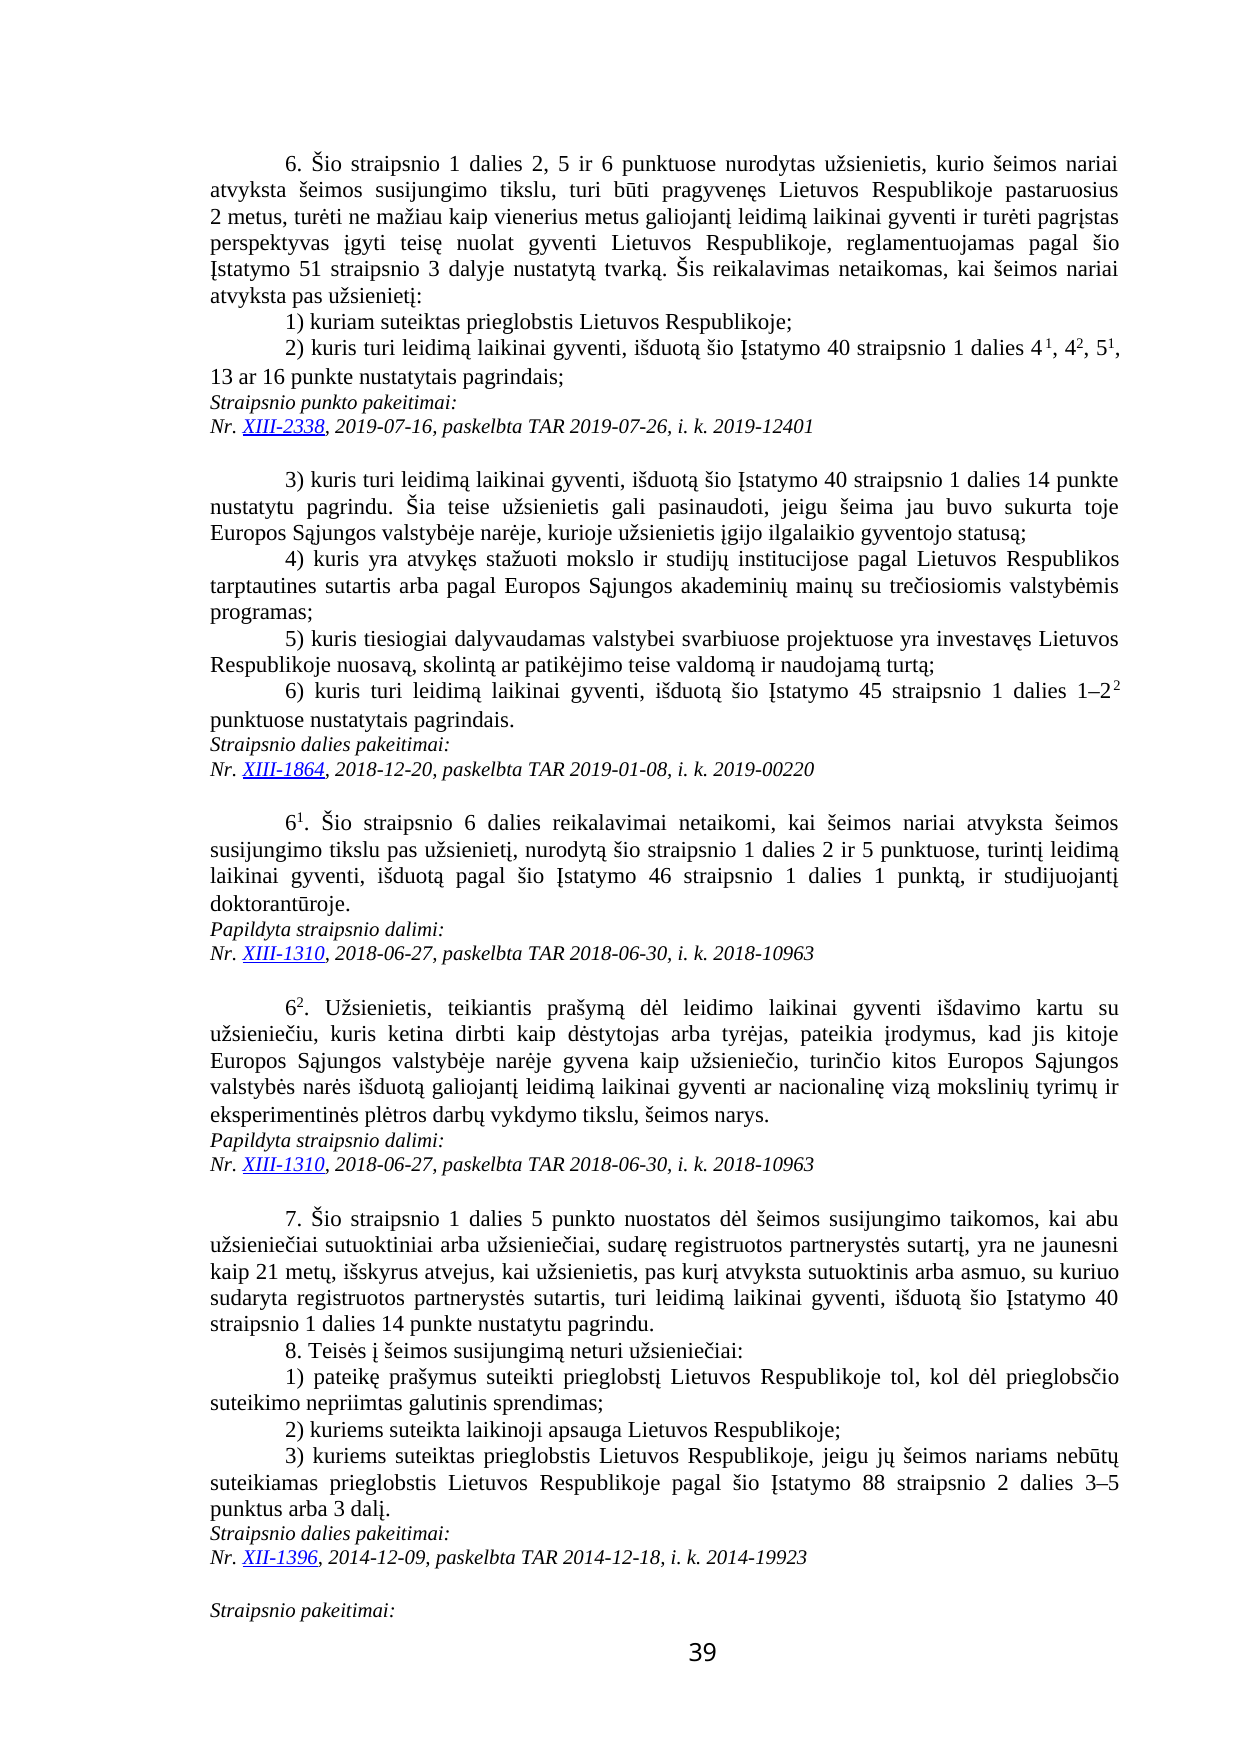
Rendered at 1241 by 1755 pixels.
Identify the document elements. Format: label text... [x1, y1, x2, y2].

text Straipsnio dalies pakeitimai: [210, 732, 1120, 756]
text 7. Šio straipsnio 1 dalies 5 punkto nuostatos dėl šeimos susijungimo taikomos, kai abu užsieniečiai sutuoktiniai arba užsieniečiai, sudarę registruotos partnerystės sutartį, yra ne jaunesni kaip 21 metų, išskyrus atvejus, kai užsienietis, pas kurį atvyksta sutuoktinis arba asmuo, su kuriuo sudaryta registruotos partnerystės sutartis, turi leidimą laikinai gyventi, išduotą šio Įstatymo 40 straipsnio 1 dalies 14 punkte nustatytu pagrindu. [210, 1205, 1120, 1337]
text 2) kuris turi leidimą laikinai gyventi, išduotą šio Įstatymo 40 straipsnio 1 dalies 41, 42, 51, 13 ar 16 punkte nustatytais pagrindais; [210, 334, 1120, 389]
text 62. Užsienietis, teikiantis prašymą dėl leidimo laikinai gyventi išdavimo kartu su užsieniečiu, kuris ketina dirbti kaip dėstytojas arba tyrėjas, pateikia įrodymus, kad jis kitoje Europos Sąjungos valstybėje narėje gyvena kaip užsieniečio, turinčio kitos Europos Sąjungos valstybės narės išduotą galiojantį leidimą laikinai gyventi ar nacionalinę vizą mokslinių tyrimų ir eksperimentinės plėtros darbų vykdymo tikslu, šeimos narys. [210, 994, 1120, 1128]
text Papildyta straipsnio dalimi: [210, 917, 1120, 941]
text Nr. XIII-2338, 2019-07-16, paskelbta TAR 2019-07-26, i. k. 2019-12401 [210, 414, 1120, 438]
text Nr. XII-1396, 2014-12-09, paskelbta TAR 2014-12-18, i. k. 2014-19923 [210, 1545, 1120, 1569]
text Nr. XIII-1310, 2018-06-27, paskelbta TAR 2018-06-30, i. k. 2018-10963 [210, 1152, 1120, 1176]
text 4) kuris yra atvykęs stažuoti mokslo ir studijų institucijose pagal Lietuvos Respublikos tarptautines sutartis arba pagal Europos Sąjungos akademinių mainų su trečiosiomis valstybėmis programas; [210, 546, 1120, 624]
text 2) kuriems suteikta laikinoji apsauga Lietuvos Respublikoje; [210, 1416, 1120, 1442]
text 6. Šio straipsnio 1 dalies 2, 5 ir 6 punktuose nurodytas užsienietis, kurio šeimos nariai atvyksta šeimos susijungimo tikslu, turi būti pragyvenęs Lietuvos Respublikoje pastaruosius 2 metus, turėti ne mažiau kaip vienerius metus galiojantį leidimą laikinai gyventi ir turėti pagrįstas perspektyvas įgyti teisę nuolat gyventi Lietuvos Respublikoje, reglamentuojamas pagal šio Įstatymo 51 straipsnio 3 dalyje nustatytą tvarką. Šis reikalavimas netaikomas, kai šeimos nariai atvyksta pas užsienietį: [210, 150, 1120, 308]
text 5) kuris tiesiogiai dalyvaudamas valstybei svarbiuose projektuose yra investavęs Lietuvos Respublikoje nuosavą, skolintą ar patikėjimo teise valdomą ir naudojamą turtą; [210, 624, 1120, 677]
text 6) kuris turi leidimą laikinai gyventi, išduotą šio Įstatymo 45 straipsnio 1 dalies 1–22 punktuose nustatytais pagrindais. [210, 677, 1120, 732]
text Straipsnio punkto pakeitimai: [210, 389, 1120, 414]
text 8. Teisės į šeimos susijungimą neturi užsieniečiai: [210, 1337, 1120, 1363]
text 1) kuriam suteiktas prieglobstis Lietuvos Respublikoje; [210, 308, 1120, 334]
text Nr. XIII-1864, 2018-12-20, paskelbta TAR 2019-01-08, i. k. 2019-00220 [210, 756, 1120, 781]
text 61. Šio straipsnio 6 dalies reikalavimai netaikomi, kai šeimos nariai atvyksta šeimos susijungimo tikslu pas užsienietį, nurodytą šio straipsnio 1 dalies 2 ir 5 punktuose, turintį leidimą laikinai gyventi, išduotą pagal šio Įstatymo 46 straipsnio 1 dalies 1 punktą, ir studijuojantį doktorantūroje. [210, 809, 1120, 917]
text 3) kuriems suteiktas prieglobstis Lietuvos Respublikoje, jeigu jų šeimos nariams nebūtų suteikiamas prieglobstis Lietuvos Respublikoje pagal šio Įstatymo 88 straipsnio 2 dalies 3–5 punktus arba 3 dalį. [210, 1442, 1120, 1521]
text 3) kuris turi leidimą laikinai gyventi, išduotą šio Įstatymo 40 straipsnio 1 dalies 14 punkte nustatytu pagrindu. Šia teise užsienietis gali pasinaudoti, jeigu šeima jau buvo sukurta toje Europos Sąjungos valstybėje narėje, kurioje užsienietis įgijo ilgalaikio gyventojo statusą; [210, 466, 1120, 546]
text Straipsnio pakeitimai: [210, 1598, 1120, 1622]
text 1) pateikę prašymus suteikti prieglobstį Lietuvos Respublikoje tol, kol dėl prieglobsčio suteikimo nepriimtas galutinis sprendimas; [210, 1363, 1120, 1416]
text Straipsnio dalies pakeitimai: [210, 1521, 1120, 1545]
text Nr. XIII-1310, 2018-06-27, paskelbta TAR 2018-06-30, i. k. 2018-10963 [210, 941, 1120, 965]
text Papildyta straipsnio dalimi: [210, 1128, 1120, 1152]
